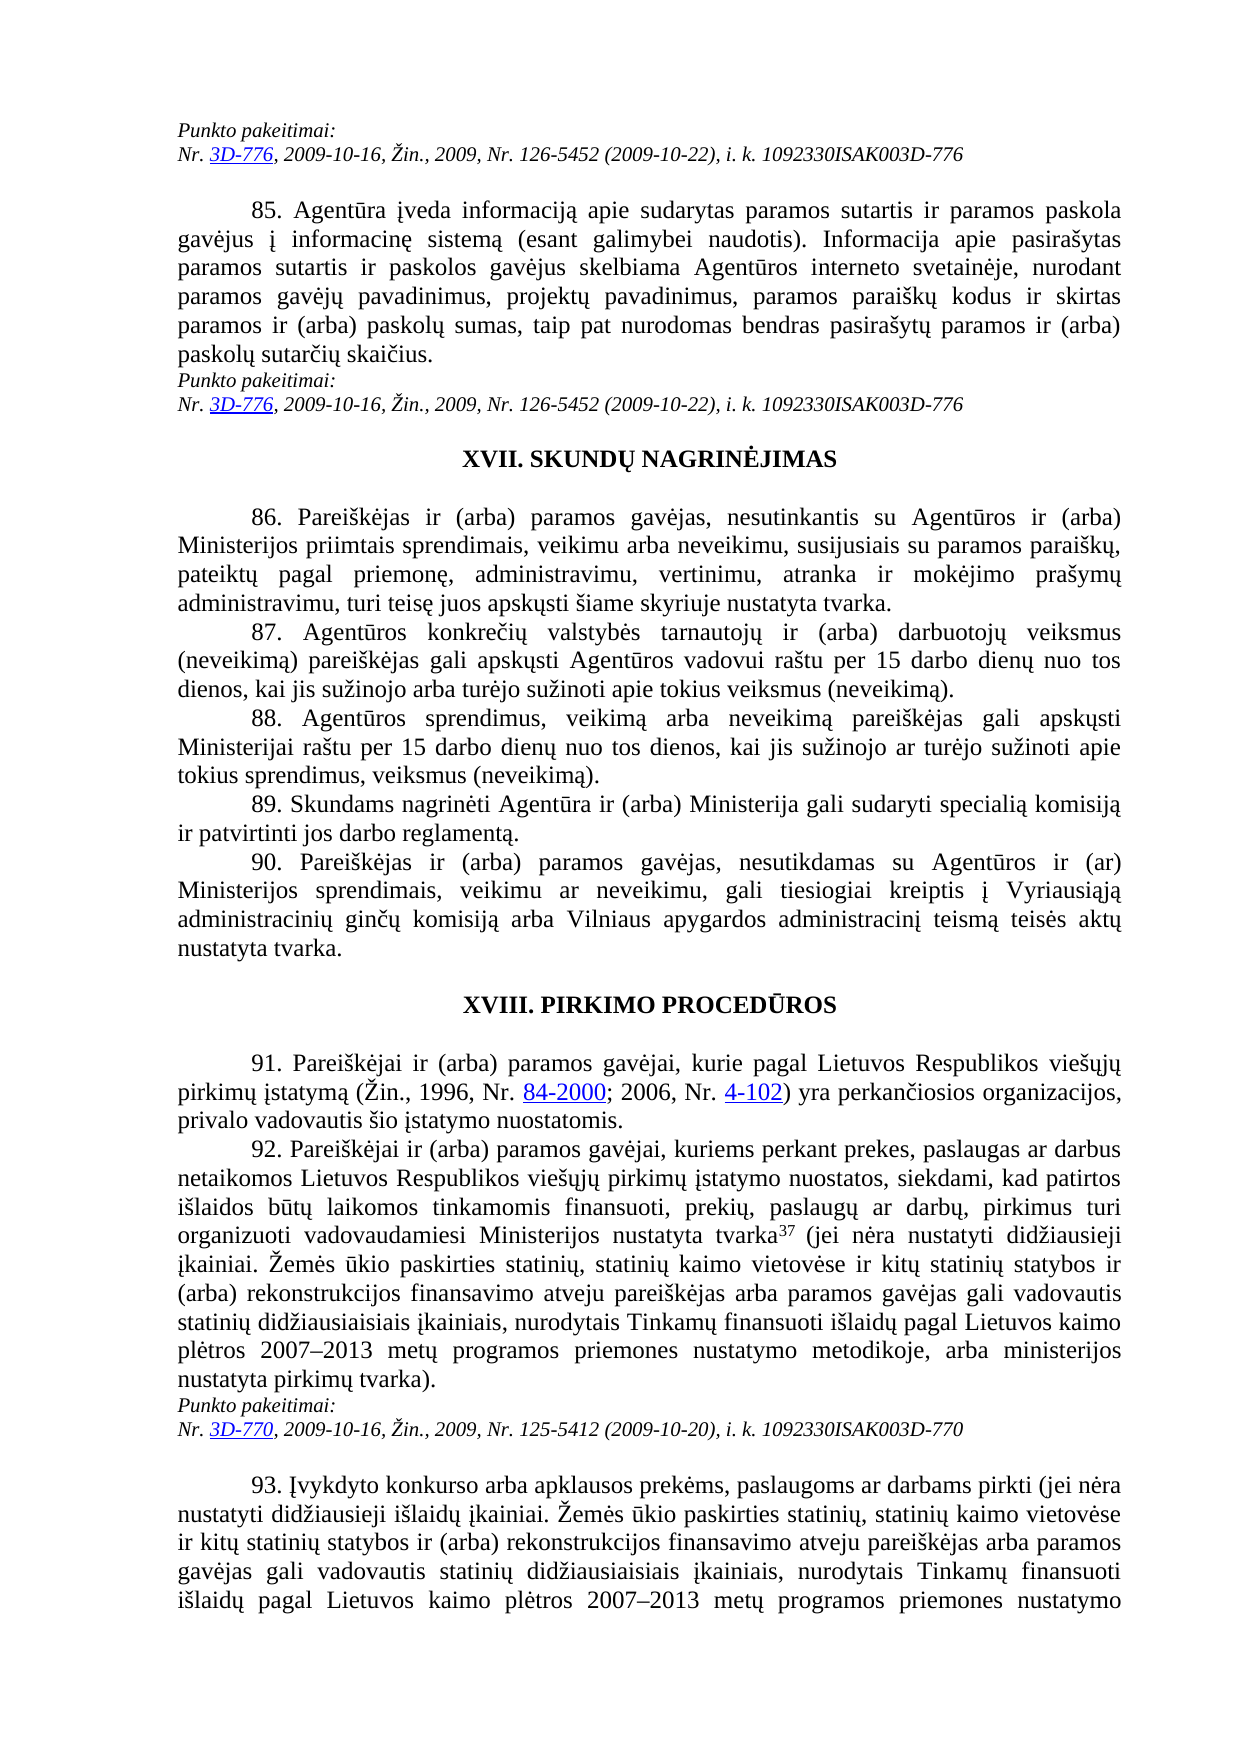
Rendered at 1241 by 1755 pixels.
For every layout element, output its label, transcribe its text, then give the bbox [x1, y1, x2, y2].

text 87. Agentūros konkrečių valstybės tarnautojų ir (arba) darbuotojų veiksmus (neveikimą) pareiškėjas gali apskųsti Agentūros vadovui raštu per 15 darbo dienų nuo tos dienos, kai jis sužinojo arba turėjo sužinoti apie tokius veiksmus (neveikimą). [177, 617, 1122, 703]
text Nr. 3D-776, 2009-10-16, Žin., 2009, Nr. 126-5452 (2009-10-22), i. k. 1092330ISAK003D-776 [177, 392, 1122, 416]
text 88. Agentūros sprendimus, veikimą arba neveikimą pareiškėjas gali apskųsti Ministerijai raštu per 15 darbo dienų nuo tos dienos, kai jis sužinojo ar turėjo sužinoti apie tokius sprendimus, veiksmus (neveikimą). [177, 703, 1122, 789]
text XVIII. PIRKIMO PROCEDŪROS [177, 991, 1122, 1019]
text Punkto pakeitimai: [177, 367, 1122, 392]
text Punkto pakeitimai: [177, 1393, 1122, 1417]
text 86. Pareiškėjas ir (arba) paramos gavėjas, nesutinkantis su Agentūros ir (arba) Ministerijos priimtais sprendimais, veikimu arba neveikimu, susijusiais su paramos paraiškų, pateiktų pagal priemonę, administravimu, vertinimu, atranka ir mokėjimo prašymų administravimu, turi teisę juos apskųsti šiame skyriuje nustatyta tvarka. [177, 502, 1122, 617]
text Punkto pakeitimai: [177, 118, 1122, 142]
text 89. Skundams nagrinėti Agentūra ir (arba) Ministerija gali sudaryti specialią komisiją ir patvirtinti jos darbo reglamentą. [177, 789, 1122, 847]
text 90. Pareiškėjas ir (arba) paramos gavėjas, nesutikdamas su Agentūros ir (ar) Ministerijos sprendimais, veikimu ar neveikimu, gali tiesiogiai kreiptis į Vyriausiąją administracinių ginčų komisiją arba Vilniaus apygardos administracinį teismą teisės aktų nustatyta tvarka. [177, 847, 1122, 962]
text 85. Agentūra įveda informaciją apie sudarytas paramos sutartis ir paramos paskola gavėjus į informacinę sistemą (esant galimybei naudotis). Informacija apie pasirašytas paramos sutartis ir paskolos gavėjus skelbiama Agentūros interneto svetainėje, nurodant paramos gavėjų pavadinimus, projektų pavadinimus, paramos paraiškų kodus ir skirtas paramos ir (arba) paskolų sumas, taip pat nurodomas bendras pasirašytų paramos ir (arba) paskolų sutarčių skaičius. [177, 195, 1122, 367]
text XVII. SKUNDŲ NAGRINĖJIMAS [177, 444, 1122, 473]
text 92. Pareiškėjai ir (arba) paramos gavėjai, kuriems perkant prekes, paslaugas ar darbus netaikomos Lietuvos Respublikos viešųjų pirkimų įstatymo nuostatos, siekdami, kad patirtos išlaidos būtų laikomos tinkamomis finansuoti, prekių, paslaugų ar darbų, pirkimus turi organizuoti vadovaudamiesi Ministerijos nustatyta tvarka37 (jei nėra nustatyti didžiausieji įkainiai. Žemės ūkio paskirties statinių, statinių kaimo vietovėse ir kitų statinių statybos ir (arba) rekonstrukcijos finansavimo atveju pareiškėjas arba paramos gavėjas gali vadovautis statinių didžiausiaisiais įkainiais, nurodytais Tinkamų finansuoti išlaidų pagal Lietuvos kaimo plėtros 2007–2013 metų programos priemones nustatymo metodikoje, arba ministerijos nustatyta pirkimų tvarka). [177, 1134, 1122, 1393]
text Nr. 3D-776, 2009-10-16, Žin., 2009, Nr. 126-5452 (2009-10-22), i. k. 1092330ISAK003D-776 [177, 142, 1122, 166]
text Nr. 3D-770, 2009-10-16, Žin., 2009, Nr. 125-5412 (2009-10-20), i. k. 1092330ISAK003D-770 [177, 1417, 1122, 1441]
text 91. Pareiškėjai ir (arba) paramos gavėjai, kurie pagal Lietuvos Respublikos viešųjų pirkimų įstatymą (Žin., 1996, Nr. 84-2000; 2006, Nr. 4-102) yra perkančiosios organizacijos, privalo vadovautis šio įstatymo nuostatomis. [177, 1048, 1122, 1134]
text 93. Įvykdyto konkurso arba apklausos prekėms, paslaugoms ar darbams pirkti (jei nėra nustatyti didžiausieji išlaidų įkainiai. Žemės ūkio paskirties statinių, statinių kaimo vietovėse ir kitų statinių statybos ir (arba) rekonstrukcijos finansavimo atveju pareiškėjas arba paramos gavėjas gali vadovautis statinių didžiausiaisiais įkainiais, nurodytais Tinkamų finansuoti išlaidų pagal Lietuvos kaimo plėtros 2007–2013 metų programos priemones nustatymo [177, 1470, 1122, 1614]
